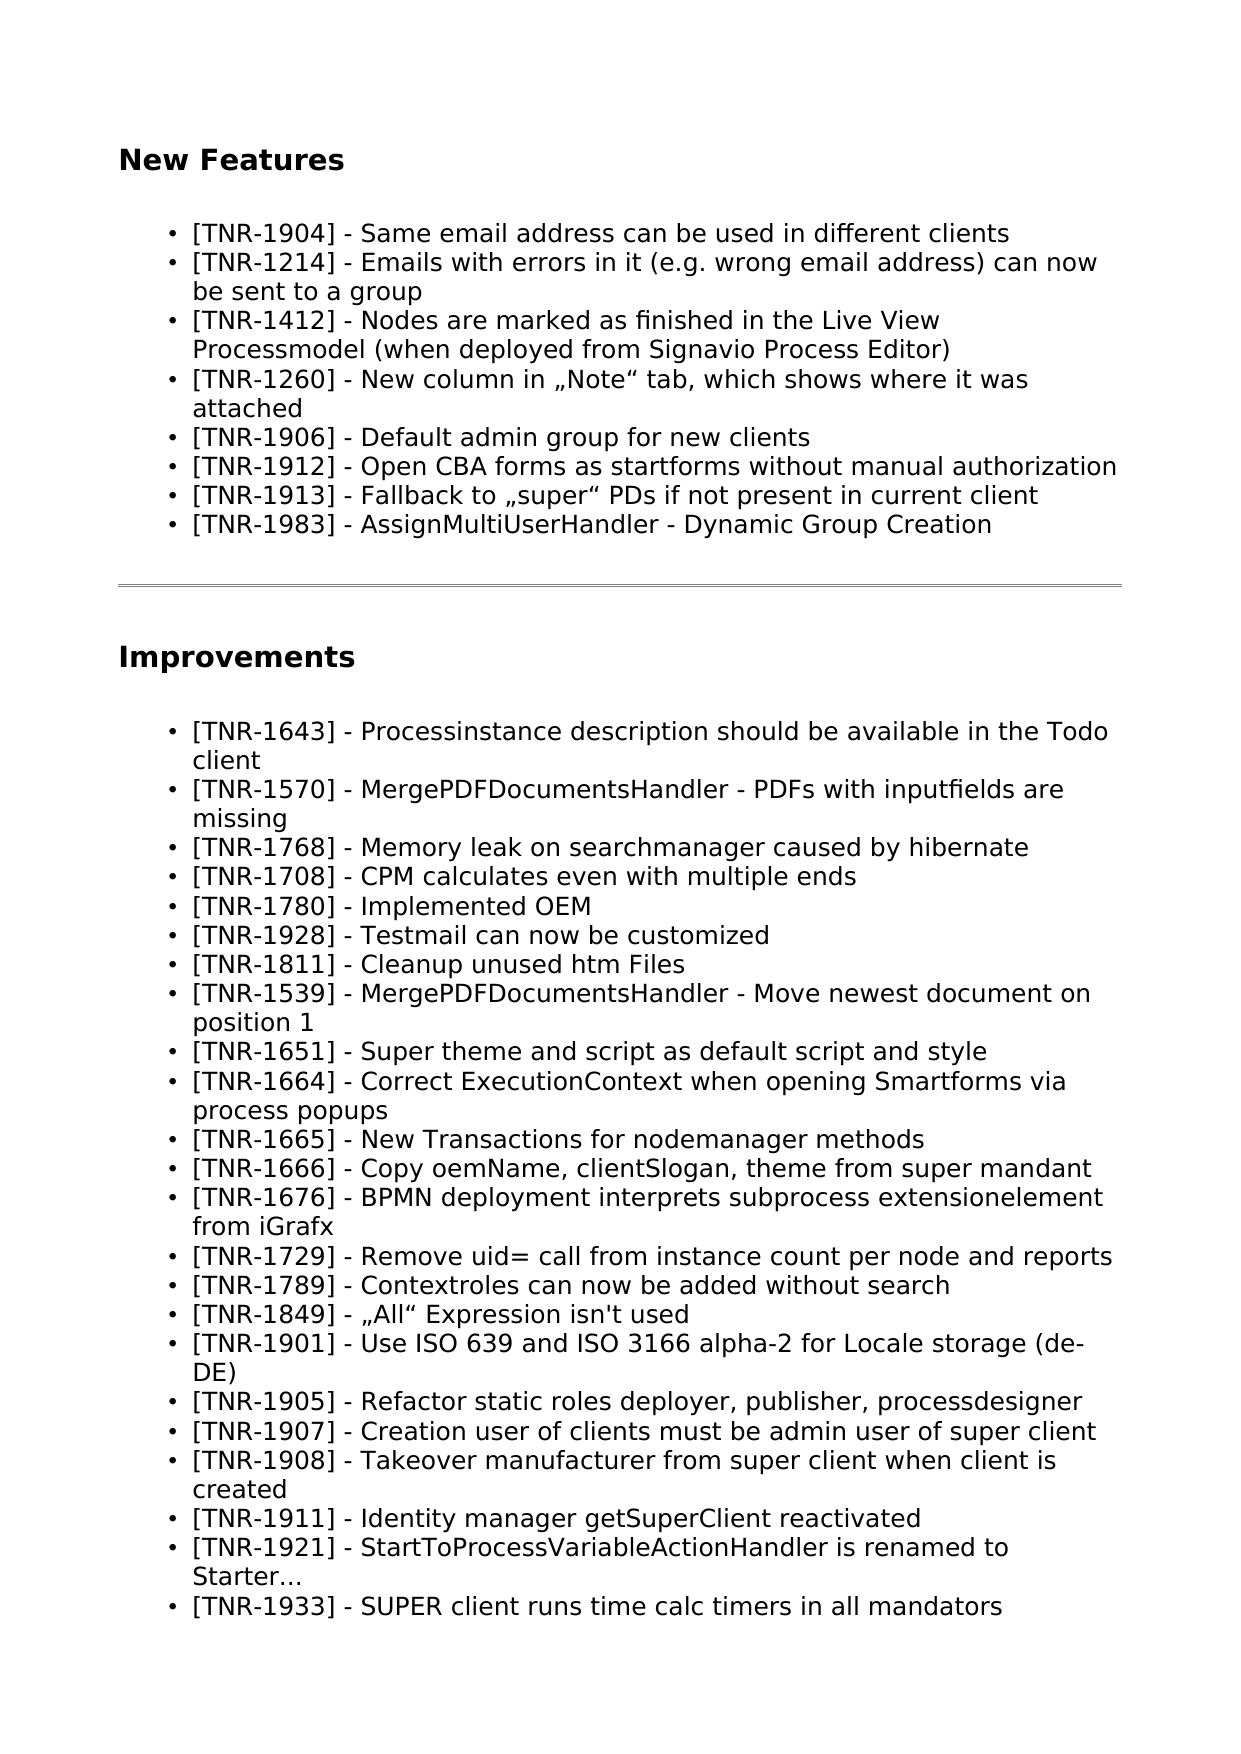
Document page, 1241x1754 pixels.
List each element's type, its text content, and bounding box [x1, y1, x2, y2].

list [TNR-1651] - Super theme and script as default script and style [177, 1037, 1122, 1067]
list [TNR-1666] - Copy oemName, clientSlogan, theme from super mandant [177, 1154, 1122, 1183]
list [TNR-1214] - Emails with errors in it (e.g. wrong email address) can now be sent to a group [177, 248, 1122, 307]
list [TNR-1905] - Refactor static roles deployer, publisher, processdesigner [177, 1387, 1122, 1417]
list [TNR-1849] - „All“ Expression isn't used [177, 1300, 1122, 1329]
list [TNR-1665] - New Transactions for nodemanager methods [177, 1125, 1122, 1154]
list [TNR-1908] - Takeover manufacturer from super client when client is created [177, 1446, 1122, 1504]
subtitle Improvements [118, 641, 1122, 675]
list [TNR-1933] - SUPER client runs time calc timers in all mandators [177, 1592, 1122, 1621]
list [TNR-1412] - Nodes are marked as finished in the Live View Processmodel (when deployed from Signavio Process Editor) [177, 307, 1122, 365]
list [TNR-1768] - Memory leak on searchmanager caused by hibernate [177, 833, 1122, 862]
list [TNR-1912] - Open CBA forms as startforms without manual authorization [177, 452, 1122, 482]
list [TNR-1664] - Correct ExecutionContext when opening Smartforms via process popups [177, 1067, 1122, 1125]
list [TNR-1789] - Contextroles can now be added without search [177, 1271, 1122, 1300]
list [TNR-1906] - Default admin group for new clients [177, 423, 1122, 452]
list [TNR-1708] - CPM calculates even with multiple ends [177, 862, 1122, 892]
list [TNR-1539] - MergePDFDocumentsHandler - Move newest document on position 1 [177, 979, 1122, 1037]
list [TNR-1928] - Testmail can now be customized [177, 921, 1122, 950]
list [TNR-1676] - BPMN deployment interprets subprocess extensionelement from iGrafx [177, 1183, 1122, 1242]
list [TNR-1913] - Fallback to „super“ PDs if not present in current client [177, 482, 1122, 511]
list [TNR-1907] - Creation user of clients must be admin user of super client [177, 1417, 1122, 1446]
list [TNR-1983] - AssignMultiUserHandler - Dynamic Group Creation [177, 511, 1122, 540]
list [TNR-1911] - Identity manager getSuperClient reactivated [177, 1504, 1122, 1533]
list [TNR-1904] - Same email address can be used in different clients [177, 219, 1122, 248]
list [TNR-1921] - StartToProcessVariableActionHandler is renamed to Starter... [177, 1533, 1122, 1592]
list [TNR-1570] - MergePDFDocumentsHandler - PDFs with inputfields are missing [177, 775, 1122, 833]
list [TNR-1729] - Remove uid= call from instance count per node and reports [177, 1242, 1122, 1271]
list [TNR-1780] - Implemented OEM [177, 892, 1122, 921]
list [TNR-1643] - Processinstance description should be available in the Todo client [177, 717, 1122, 775]
list [TNR-1811] - Cleanup unused htm Files [177, 950, 1122, 979]
list [TNR-1260] - New column in „Note“ tab, which shows where it was attached [177, 365, 1122, 423]
list [TNR-1901] - Use ISO 639 and ISO 3166 alpha-2 for Locale storage (de-DE) [177, 1329, 1122, 1387]
subtitle New Features [118, 143, 1122, 177]
